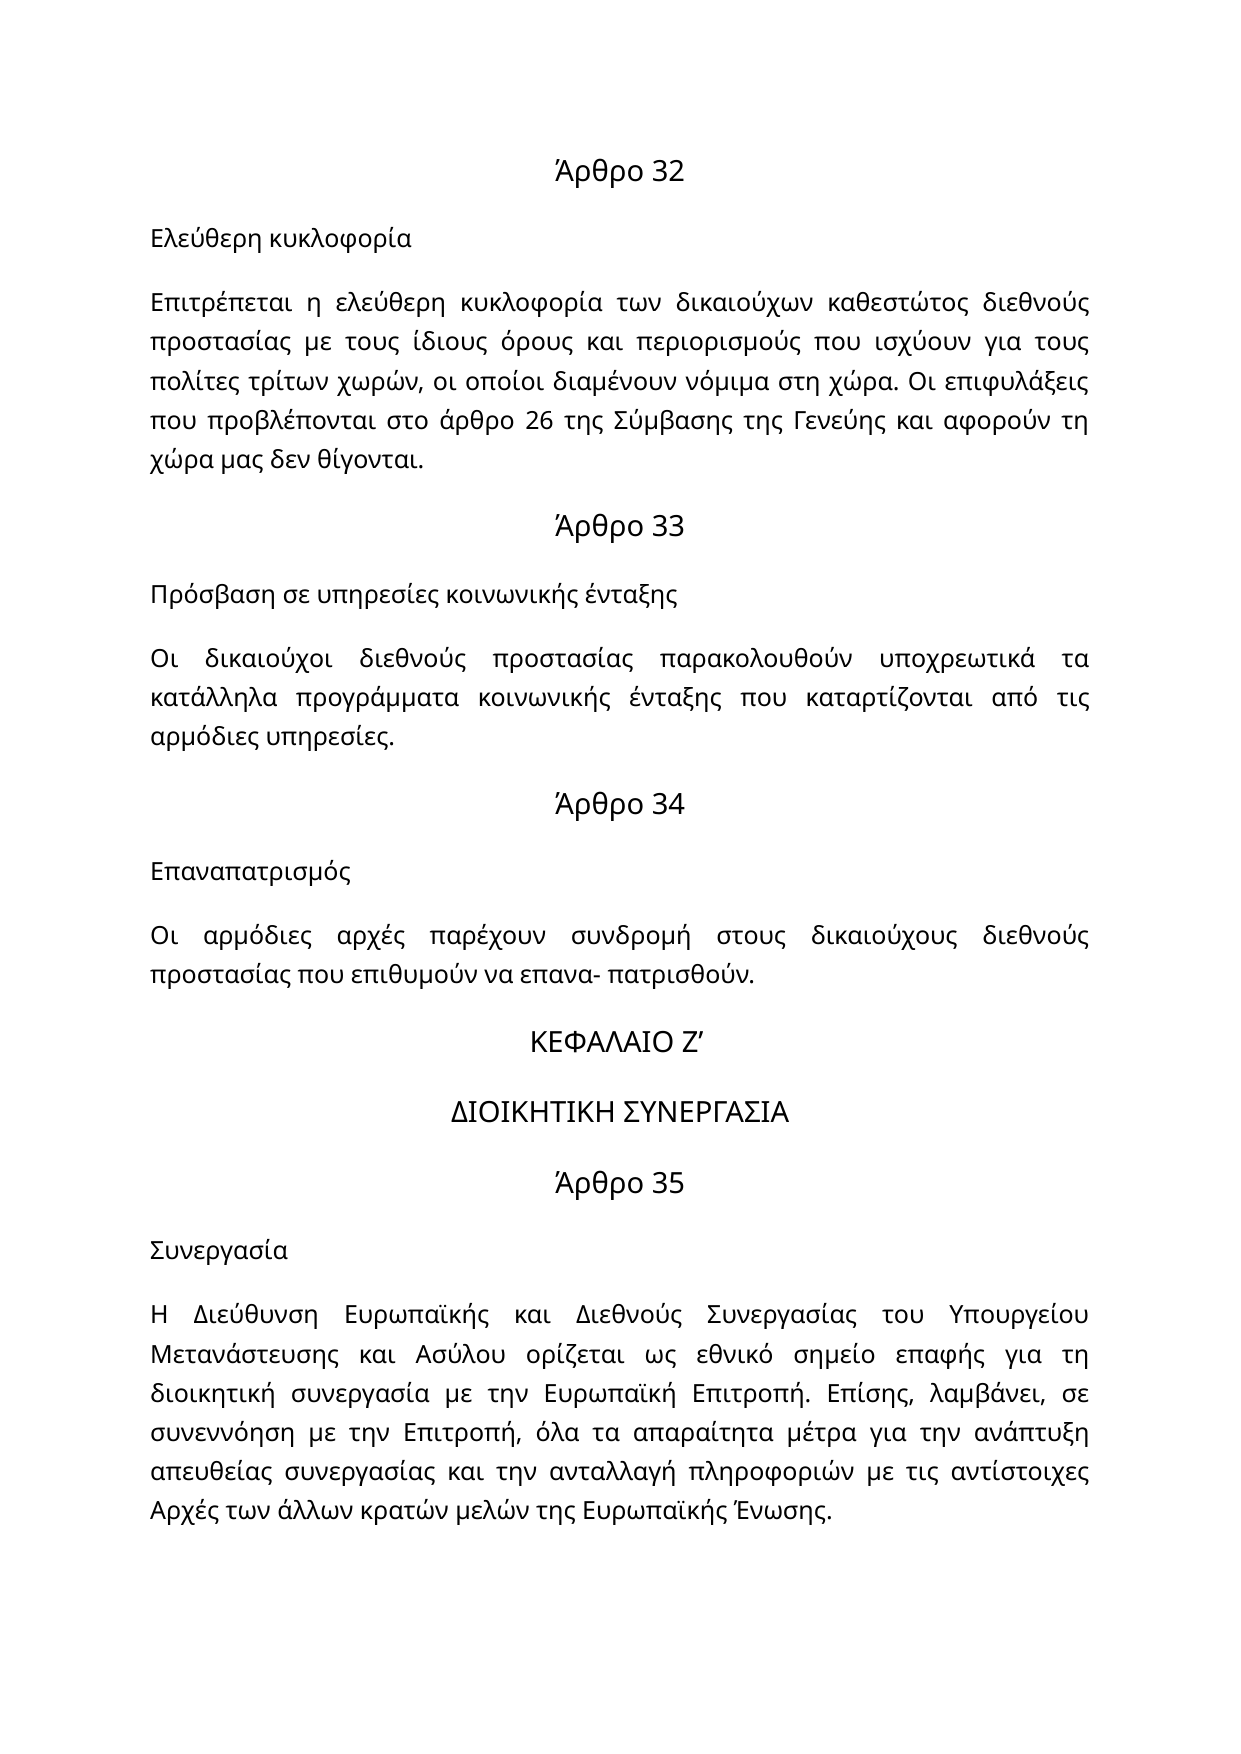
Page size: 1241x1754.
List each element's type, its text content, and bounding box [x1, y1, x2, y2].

subtitle ΚΕΦΑΛΑΙΟ Ζ’ [150, 1021, 1090, 1061]
subtitle Άρθρο 33 [150, 506, 1090, 545]
subtitle Άρθρο 34 [150, 783, 1090, 823]
text Πρόσβαση σε υπηρεσίες κοινωνικής ένταξης [150, 576, 1090, 610]
subtitle Άρθρο 35 [150, 1162, 1090, 1202]
text Επιτρέπεται η ελεύθερη κυκλοφορία των δικαιούχων καθεστώτος διεθνούς προστασίας με τους ίδιους όρους και περιορισμούς που ισχύουν για τους πολίτες τρίτων χωρών, οι οποίοι διαμένουν νόμιμα στη χώρα. Οι επιφυλάξεις που προβλέπονται στο άρθρο 26 της Σύμβασης της Γενεύης και αφορούν τη χώρα μας δεν θίγονται. [150, 285, 1090, 476]
text Οι αρμόδιες αρχές παρέχουν συνδρομή στους δικαιούχους διεθνούς προστασίας που επιθυμούν να επανα- πατρισθούν. [150, 918, 1090, 991]
text Η Διεύθυνση Ευρωπαϊκής και Διεθνούς Συνεργασίας του Υπουργείου Μετανάστευσης και Ασύλου ορίζεται ως εθνικό σημείο επαφής για τη διοικητική συνεργασία με την Ευρωπαϊκή Επιτροπή. Επίσης, λαμβάνει, σε συνεννόηση με την Επιτροπή, όλα τα απαραίτητα μέτρα για την ανάπτυξη απευθείας συνεργασίας και την ανταλλαγή πληροφοριών με τις αντίστοιχες Αρχές των άλλων κρατών μελών της Ευρωπαϊκής Ένωσης. [150, 1297, 1090, 1527]
text Οι δικαιούχοι διεθνούς προστασίας παρακολουθούν υποχρεωτικά τα κατάλληλα προγράμματα κοινωνικής ένταξης που καταρτίζονται από τις αρμόδιες υπηρεσίες. [150, 640, 1090, 753]
text Ελεύθερη κυκλοφορία [150, 221, 1090, 255]
subtitle ΔΙΟΙΚΗΤΙΚΗ ΣΥΝΕΡΓΑΣΙΑ [150, 1092, 1090, 1131]
text Επαναπατρισμός [150, 853, 1090, 888]
subtitle Άρθρο 32 [150, 150, 1090, 190]
text Συνεργασία [150, 1233, 1090, 1267]
